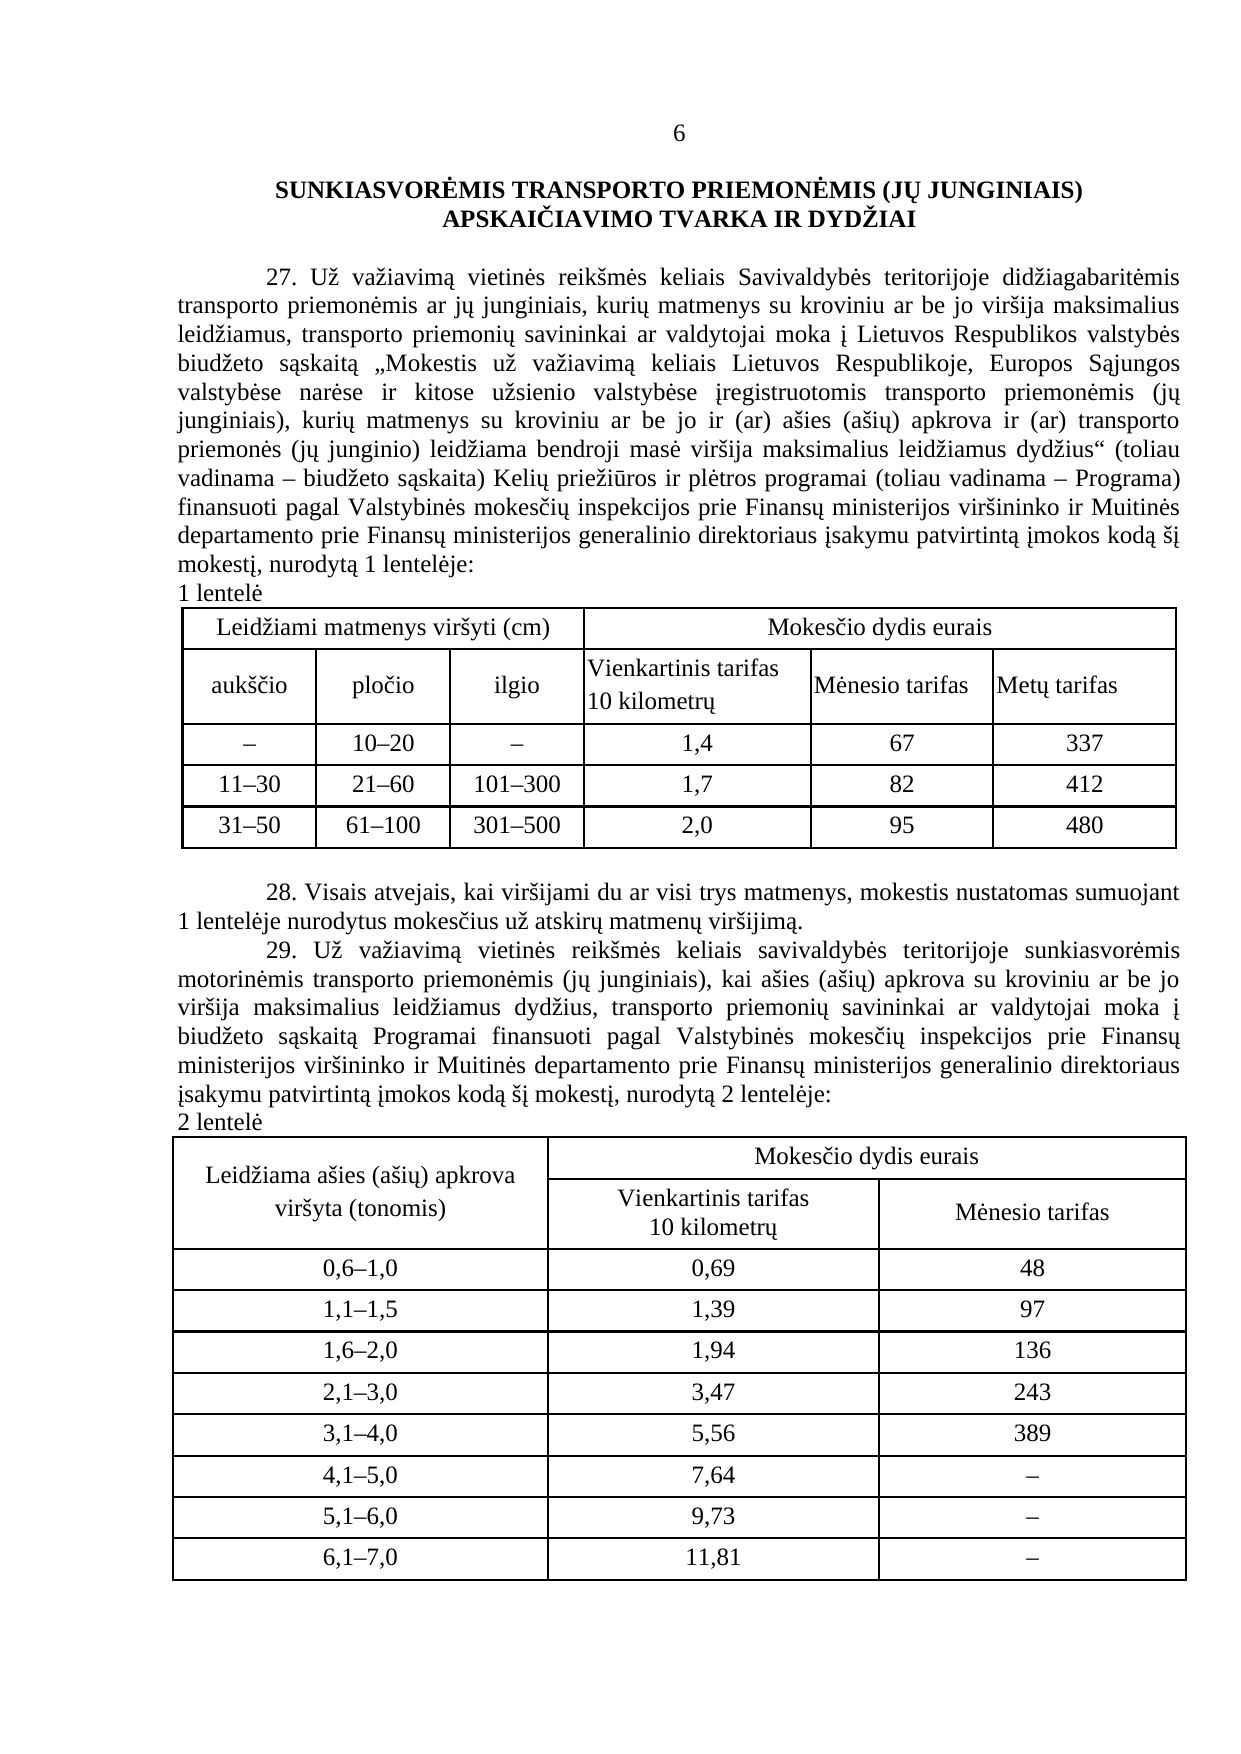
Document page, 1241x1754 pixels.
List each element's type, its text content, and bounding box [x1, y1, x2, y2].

table_cell Mėnesio tarifas [880, 1180, 1185, 1248]
table_cell 11,81 [549, 1539, 878, 1578]
table_cell 95 [812, 808, 992, 847]
table_cell 2,1–3,0 [174, 1374, 547, 1413]
table_header Leidžiami matmenys viršyti (cm) [184, 609, 583, 648]
table_cell ilgio [451, 650, 583, 723]
table_cell 101–300 [451, 766, 583, 805]
text 1 lentelė [177, 578, 1181, 607]
table_cell – [880, 1498, 1185, 1537]
table_cell – [880, 1539, 1185, 1578]
table_cell 136 [880, 1333, 1185, 1372]
table_cell 301–500 [451, 808, 583, 847]
table_cell 3,47 [549, 1374, 878, 1413]
table_cell 4,1–5,0 [174, 1457, 547, 1496]
text 27. Už važiavimą vietinės reikšmės keliais Savivaldybės teritorijoje didžiagabaritėmis transporto priemonėmis ar jų junginiais, kurių matmenys su kroviniu ar be jo viršija maksimalius leidžiamus, transporto priemonių savininkai ar valdytojai moka į Lietuvos Respublikos valstybės biudžeto sąskaitą „Mokestis už važiavimą keliais Lietuvos Respublikoje, Europos Sąjungos valstybėse narėse ir kitose užsienio valstybėse įregistruotomis transporto priemonėmis (jų junginiais), kurių matmenys su kroviniu ar be jo ir (ar) ašies (ašių) apkrova ir (ar) transporto priemonės (jų junginio) leidžiama bendroji masė viršija maksimalius leidžiamus dydžius“ (toliau vadinama – biudžeto sąskaita) Kelių priežiūros ir plėtros programai (toliau vadinama – Programa) finansuoti pagal Valstybinės mokesčių inspekcijos prie Finansų ministerijos viršininko ir Muitinės departamento prie Finansų ministerijos generalinio direktoriaus įsakymu patvirtintą įmokos kodą šį mokestį, nurodytą 1 lentelėje: [177, 262, 1181, 578]
table_cell 82 [812, 766, 992, 805]
table_cell Vienkartinis tarifas 10 kilometrų [549, 1180, 878, 1248]
table_cell Vienkartinis tarifas 10 kilometrų [585, 650, 810, 723]
text SUNKIASVORĖMIS TRANSPORTO PRIEMONĖMIS (JŲ JUNGINIAIS) APSKAIČIAVIMO TVARKA IR DYDŽIAI [177, 176, 1181, 233]
table_cell 7,64 [549, 1457, 878, 1496]
text 2 lentelė [177, 1107, 1181, 1136]
table_cell 48 [880, 1250, 1185, 1289]
text 29. Už važiavimą vietinės reikšmės keliais savivaldybės teritorijoje sunkiasvorėmis motorinėmis transporto priemonėmis (jų junginiais), kai ašies (ašių) apkrova su kroviniu ar be jo viršija maksimalius leidžiamus dydžius, transporto priemonių savininkai ar valdytojai moka į biudžeto sąskaitą Programai finansuoti pagal Valstybinės mokesčių inspekcijos prie Finansų ministerijos viršininko ir Muitinės departamento prie Finansų ministerijos generalinio direktoriaus įsakymu patvirtintą įmokos kodą šį mokestį, nurodytą 2 lentelėje: [177, 935, 1181, 1107]
table_cell aukščio [184, 650, 315, 723]
table_cell 1,94 [549, 1333, 878, 1372]
table_cell 67 [812, 725, 992, 764]
text 28. Visais atvejais, kai viršijami du ar visi trys matmenys, mokestis nustatomas sumuojant 1 lentelėje nurodytus mokesčius už atskirų matmenų viršijimą. [177, 877, 1181, 935]
table_cell 1,6–2,0 [174, 1333, 547, 1372]
table_cell Mėnesio tarifas [812, 650, 992, 723]
table_cell 480 [994, 808, 1175, 847]
table_cell 5,1–6,0 [174, 1498, 547, 1537]
table_cell 1,4 [585, 725, 810, 764]
table_cell – [451, 725, 583, 764]
table_cell 1,1–1,5 [174, 1291, 547, 1330]
table_cell Metų tarifas [994, 650, 1175, 723]
table_cell 5,56 [549, 1415, 878, 1454]
table_cell 0,69 [549, 1250, 878, 1289]
table_cell 11–30 [184, 766, 315, 805]
table_cell 0,6–1,0 [174, 1250, 547, 1289]
table_cell 6,1–7,0 [174, 1539, 547, 1578]
table_cell 31–50 [184, 808, 315, 847]
table_cell 1,39 [549, 1291, 878, 1330]
table_cell 1,7 [585, 766, 810, 805]
table_cell 3,1–4,0 [174, 1415, 547, 1454]
table_cell 337 [994, 725, 1175, 764]
table_cell pločio [317, 650, 449, 723]
table_cell 10–20 [317, 725, 449, 764]
table_header Mokesčio dydis eurais [549, 1138, 1185, 1178]
table_cell – [880, 1457, 1185, 1496]
table_cell 243 [880, 1374, 1185, 1413]
table_header Leidžiama ašies (ašių) apkrova viršyta (tonomis) [174, 1138, 547, 1248]
table_cell 61–100 [317, 808, 449, 847]
table_header Mokesčio dydis eurais [585, 609, 1175, 648]
table_cell – [184, 725, 315, 764]
table_cell 389 [880, 1415, 1185, 1454]
table_cell 97 [880, 1291, 1185, 1330]
table_cell 2,0 [585, 808, 810, 847]
table_cell 412 [994, 766, 1175, 805]
table_cell 9,73 [549, 1498, 878, 1537]
table_cell 21–60 [317, 766, 449, 805]
